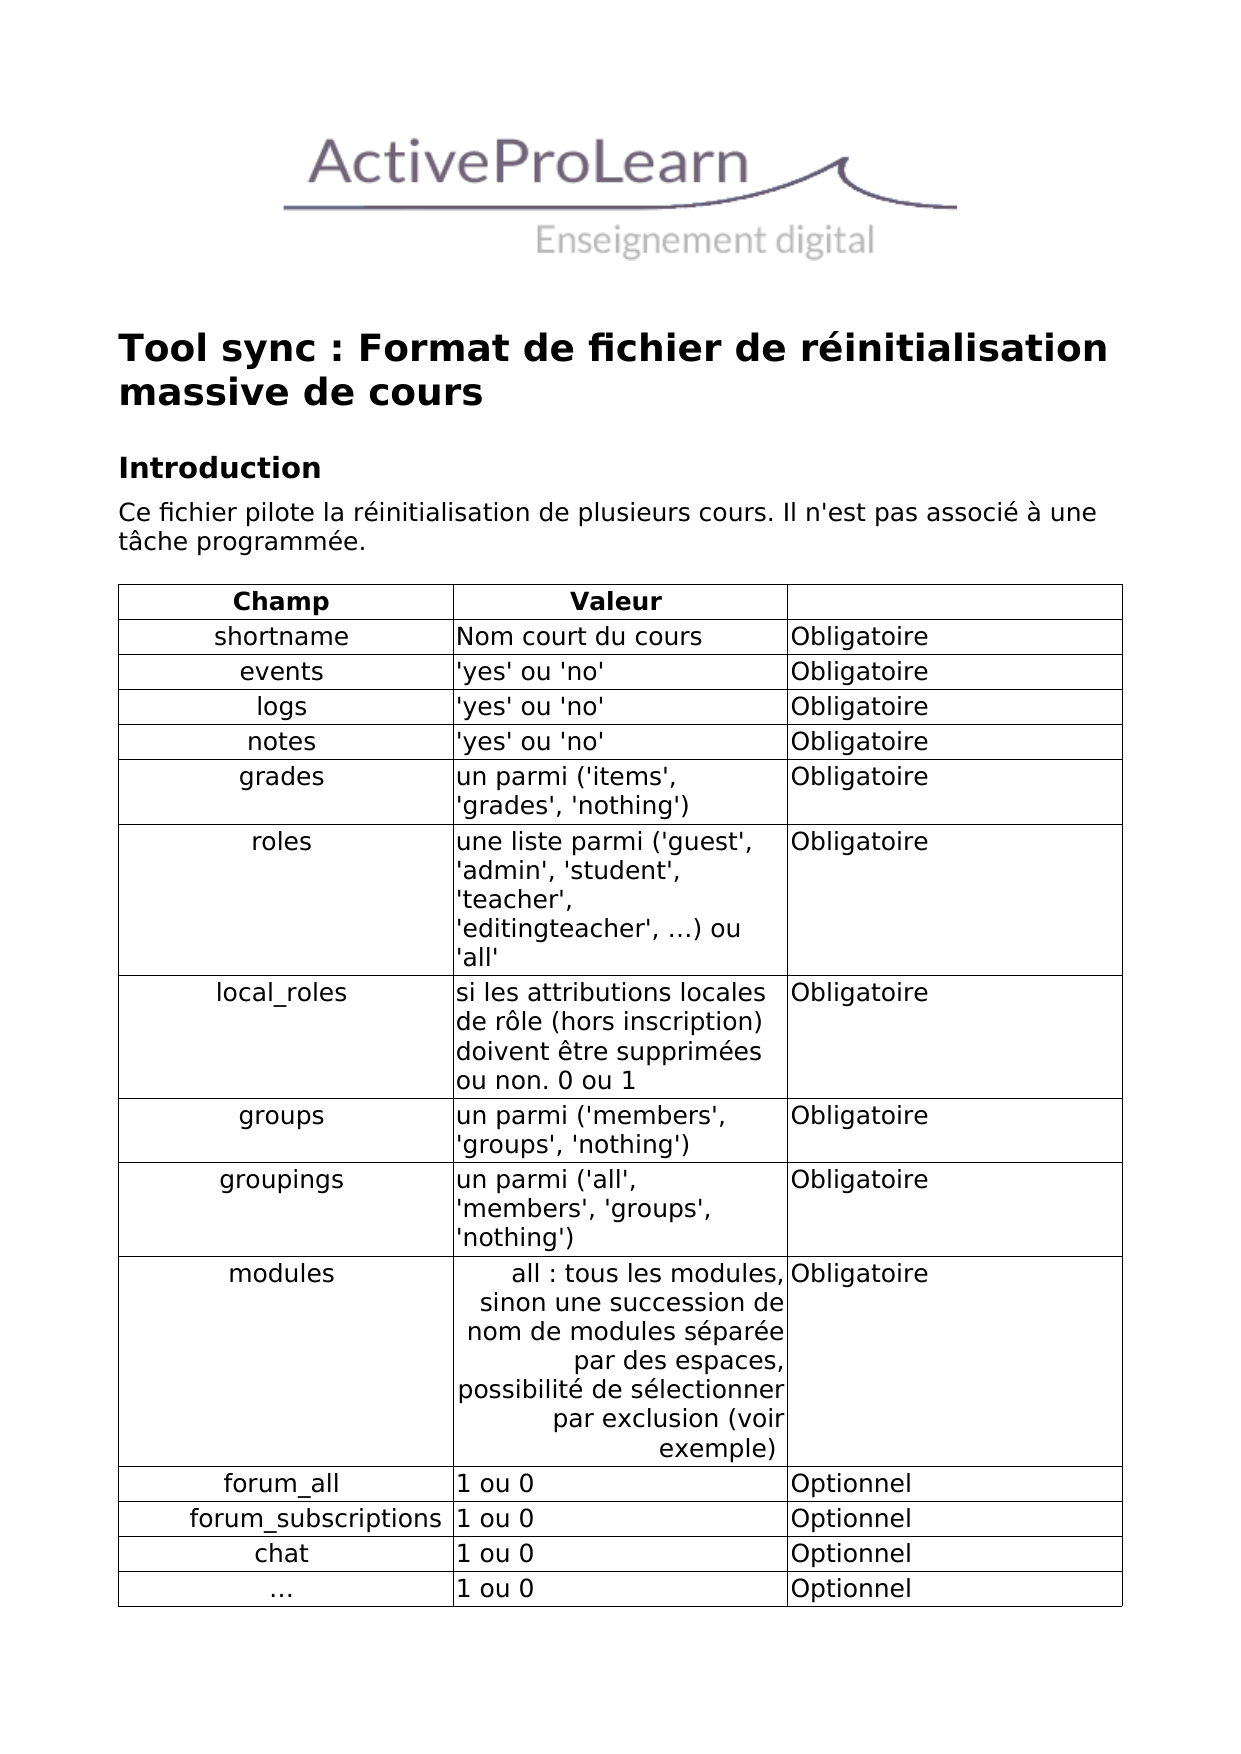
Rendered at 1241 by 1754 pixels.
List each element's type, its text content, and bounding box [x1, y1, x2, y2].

table_cell 1 ou 0 [454, 1537, 787, 1571]
table_cell Obligatoire [788, 1099, 1122, 1162]
table_cell Obligatoire [788, 725, 1122, 759]
table_cell events [119, 655, 453, 689]
picture [283, 118, 957, 261]
table_cell Optionnel [788, 1537, 1122, 1571]
table_cell 'yes' ou 'no' [454, 690, 787, 724]
table_cell Optionnel [788, 1467, 1122, 1501]
table_header Champ [119, 585, 453, 619]
table_cell groupings [119, 1163, 453, 1256]
table_cell un parmi ('members', 'groups', 'nothing') [454, 1099, 787, 1162]
text Ce fichier pilote la réinitialisation de plusieurs cours. Il n'est pas associé à une tâche programmée. [118, 498, 1122, 557]
table_cell Obligatoire [788, 976, 1122, 1098]
table_cell local_roles [119, 976, 453, 1098]
subtitle Introduction [118, 452, 1122, 486]
table_cell un parmi ('items', 'grades', 'nothing') [454, 760, 787, 824]
table_cell Nom court du cours [454, 620, 787, 654]
table_cell … [119, 1572, 453, 1606]
table_cell une liste parmi ('guest', 'admin', 'student', 'teacher', 'editingteacher', …) ou 'all' [454, 825, 787, 975]
table_cell all : tous les modules, sinon une succession de nom de modules séparée par des espaces, possibilité de sélectionner par exclusion (voir exemple) [454, 1257, 787, 1466]
table_cell chat [119, 1537, 453, 1571]
table_cell roles [119, 825, 453, 975]
subtitle Tool sync : Format de fichier de réinitialisation massive de cours [118, 327, 1122, 414]
table_cell si les attributions locales de rôle (hors inscription) doivent être supprimées ou non. 0 ou 1 [454, 976, 787, 1098]
table_cell Obligatoire [788, 620, 1122, 654]
table_cell Obligatoire [788, 825, 1122, 975]
table_cell Obligatoire [788, 690, 1122, 724]
table_cell 1 ou 0 [454, 1467, 787, 1501]
table_cell forum_all [119, 1467, 453, 1501]
table_cell grades [119, 760, 453, 824]
table_cell 1 ou 0 [454, 1572, 787, 1606]
table_cell notes [119, 725, 453, 759]
table_cell Obligatoire [788, 655, 1122, 689]
table_cell Optionnel [788, 1572, 1122, 1606]
table_cell shortname [119, 620, 453, 654]
table_cell modules [119, 1257, 453, 1466]
table_cell 'yes' ou 'no' [454, 725, 787, 759]
table_header [788, 585, 1122, 619]
table_cell Obligatoire [788, 1163, 1122, 1256]
table_cell groups [119, 1099, 453, 1162]
table_cell 'yes' ou 'no' [454, 655, 787, 689]
table_cell un parmi ('all', 'members', 'groups', 'nothing') [454, 1163, 787, 1256]
table_cell forum_subscriptions [119, 1502, 453, 1536]
table_header Valeur [454, 585, 787, 619]
table_cell Optionnel [788, 1502, 1122, 1536]
table_cell Obligatoire [788, 760, 1122, 824]
table_cell logs [119, 690, 453, 724]
table_cell 1 ou 0 [454, 1502, 787, 1536]
table_cell Obligatoire [788, 1257, 1122, 1466]
